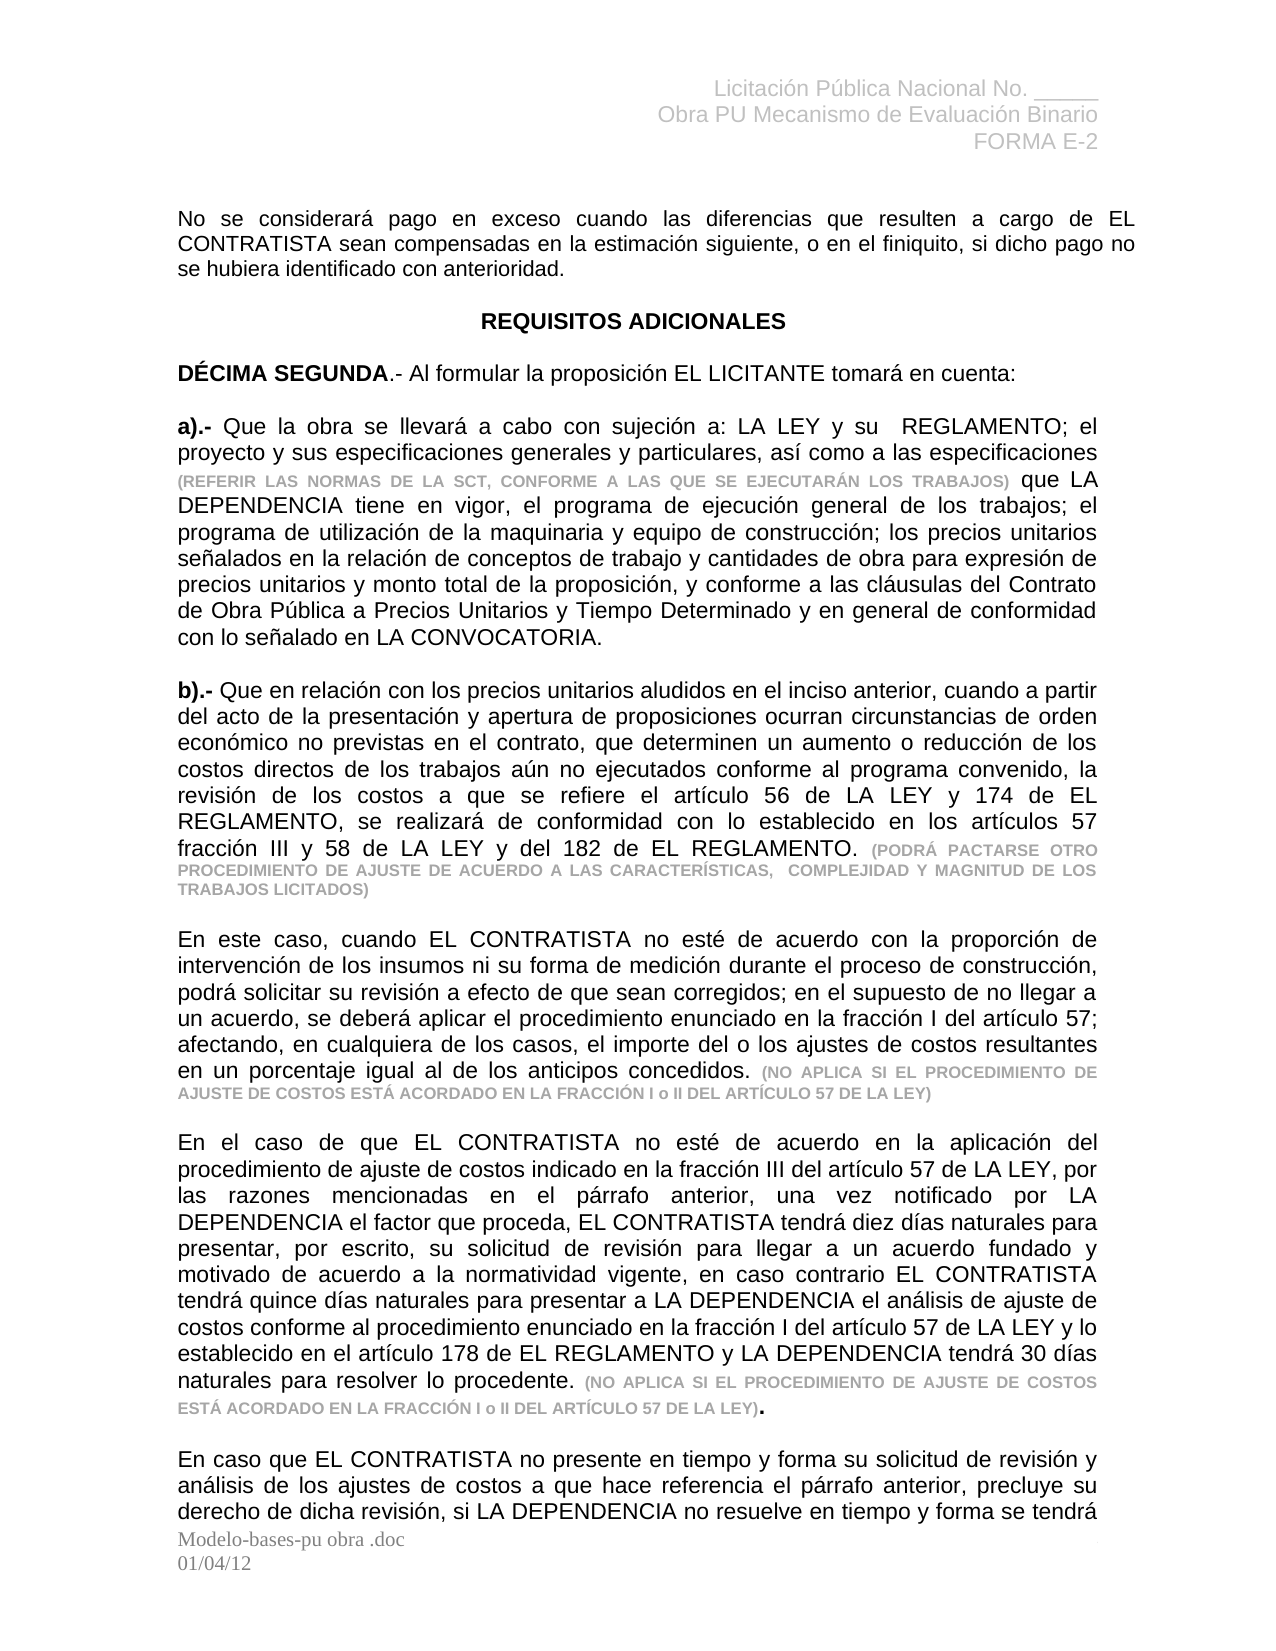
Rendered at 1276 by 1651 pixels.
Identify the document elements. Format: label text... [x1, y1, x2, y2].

text En caso que EL CONTRATISTA no presente en tiempo y forma su solicitud de revisión y análisis de los ajustes de costos a que hace referencia el párrafo anterior, precluye su derecho de dicha revisión, si LA DEPENDENCIA no resuelve en tiempo y forma se tendrá [177, 1446, 1098, 1525]
text DÉCIMA SEGUNDA.- Al formular la proposición EL LICITANTE tomará en cuenta: [177, 360, 1096, 387]
text En el caso de que EL CONTRATISTA no esté de acuerdo en la aplicación del procedimiento de ajuste de costos indicado en la fracción III del artículo 57 de LA LEY, por las razones mencionadas en el párrafo anterior, una vez notificado por LA DEPENDENCIA el factor que proceda, EL CONTRATISTA tendrá diez días naturales para presentar, por escrito, su solicitud de revisión para llegar a un acuerdo fundado y motivado de acuerdo a la normatividad vigente, en caso contrario EL CONTRATISTA tendrá quince días naturales para presentar a LA DEPENDENCIA el análisis de ajuste de costos conforme al procedimiento enunciado en la fracción I del artículo 57 de LA LEY y lo establecido en el artículo 178 de EL REGLAMENTO y LA DEPENDENCIA tendrá 30 días naturales para resolver lo procedente. (NO APLICA SI EL PROCEDIMIENTO DE AJUSTE DE COSTOS ESTÁ ACORDADO EN LA FRACCIÓN I o II DEL ARTÍCULO 57 DE LA LEY). [177, 1129, 1098, 1419]
text b).- Que en relación con los precios unitarios aludidos en el inciso anterior, cuando a partir del acto de la presentación y apertura de proposiciones ocurran circunstancias de orden económico no previstas en el contrato, que determinen un aumento o reducción de los costos directos de los trabajos aún no ejecutados conforme al programa convenido, la revisión de los costos a que se refiere el artículo 56 de LA LEY y 174 de EL REGLAMENTO, se realizará de conformidad con lo establecido en los artículos 57 fracción III y 58 de LA LEY y del 182 de EL REGLAMENTO. (PODRÁ PACTARSE OTRO PROCEDIMIENTO DE AJUSTE DE ACUERDO A LAS CARACTERÍSTICAS, COMPLEJIDAD Y MAGNITUD DE LOS TRABAJOS LICITADOS) [177, 677, 1098, 899]
text REQUISITOS ADICIONALES [177, 308, 1096, 334]
text No se considerará pago en exceso cuando las diferencias que resulten a cargo de EL CONTRATISTA sean compensadas en la estimación siguiente, o en el finiquito, si dicho pago no se hubiera identificado con anterioridad. [177, 206, 1137, 281]
text a).- Que la obra se llevará a cabo con sujeción a: LA LEY y su REGLAMENTO; el proyecto y sus especificaciones generales y particulares, así como a las especificaciones (REFERIR LAS NORMAS DE LA SCT, CONFORME A LAS QUE SE EJECUTARÁN LOS TRABAJOS) que LA DEPENDENCIA tiene en vigor, el programa de ejecución general de los trabajos; el programa de utilización de la maquinaria y equipo de construcción; los precios unitarios señalados en la relación de conceptos de trabajo y cantidades de obra para expresión de precios unitarios y monto total de la proposición, y conforme a las cláusulas del Contrato de Obra Pública a Precios Unitarios y Tiempo Determinado y en general de conformidad con lo señalado en LA CONVOCATORIA. [177, 413, 1098, 650]
text En este caso, cuando EL CONTRATISTA no esté de acuerdo con la proporción de intervención de los insumos ni su forma de medición durante el proceso de construcción, podrá solicitar su revisión a efecto de que sean corregidos; en el supuesto de no llegar a un acuerdo, se deberá aplicar el procedimiento enunciado en la fracción I del artículo 57; afectando, en cualquiera de los casos, el importe del o los ajustes de costos resultantes en un porcentaje igual al de los anticipos concedidos. (NO APLICA SI EL PROCEDIMIENTO DE AJUSTE DE COSTOS ESTÁ ACORDADO EN LA FRACCIÓN I o II DEL ARTÍCULO 57 DE LA LEY) [177, 926, 1098, 1103]
